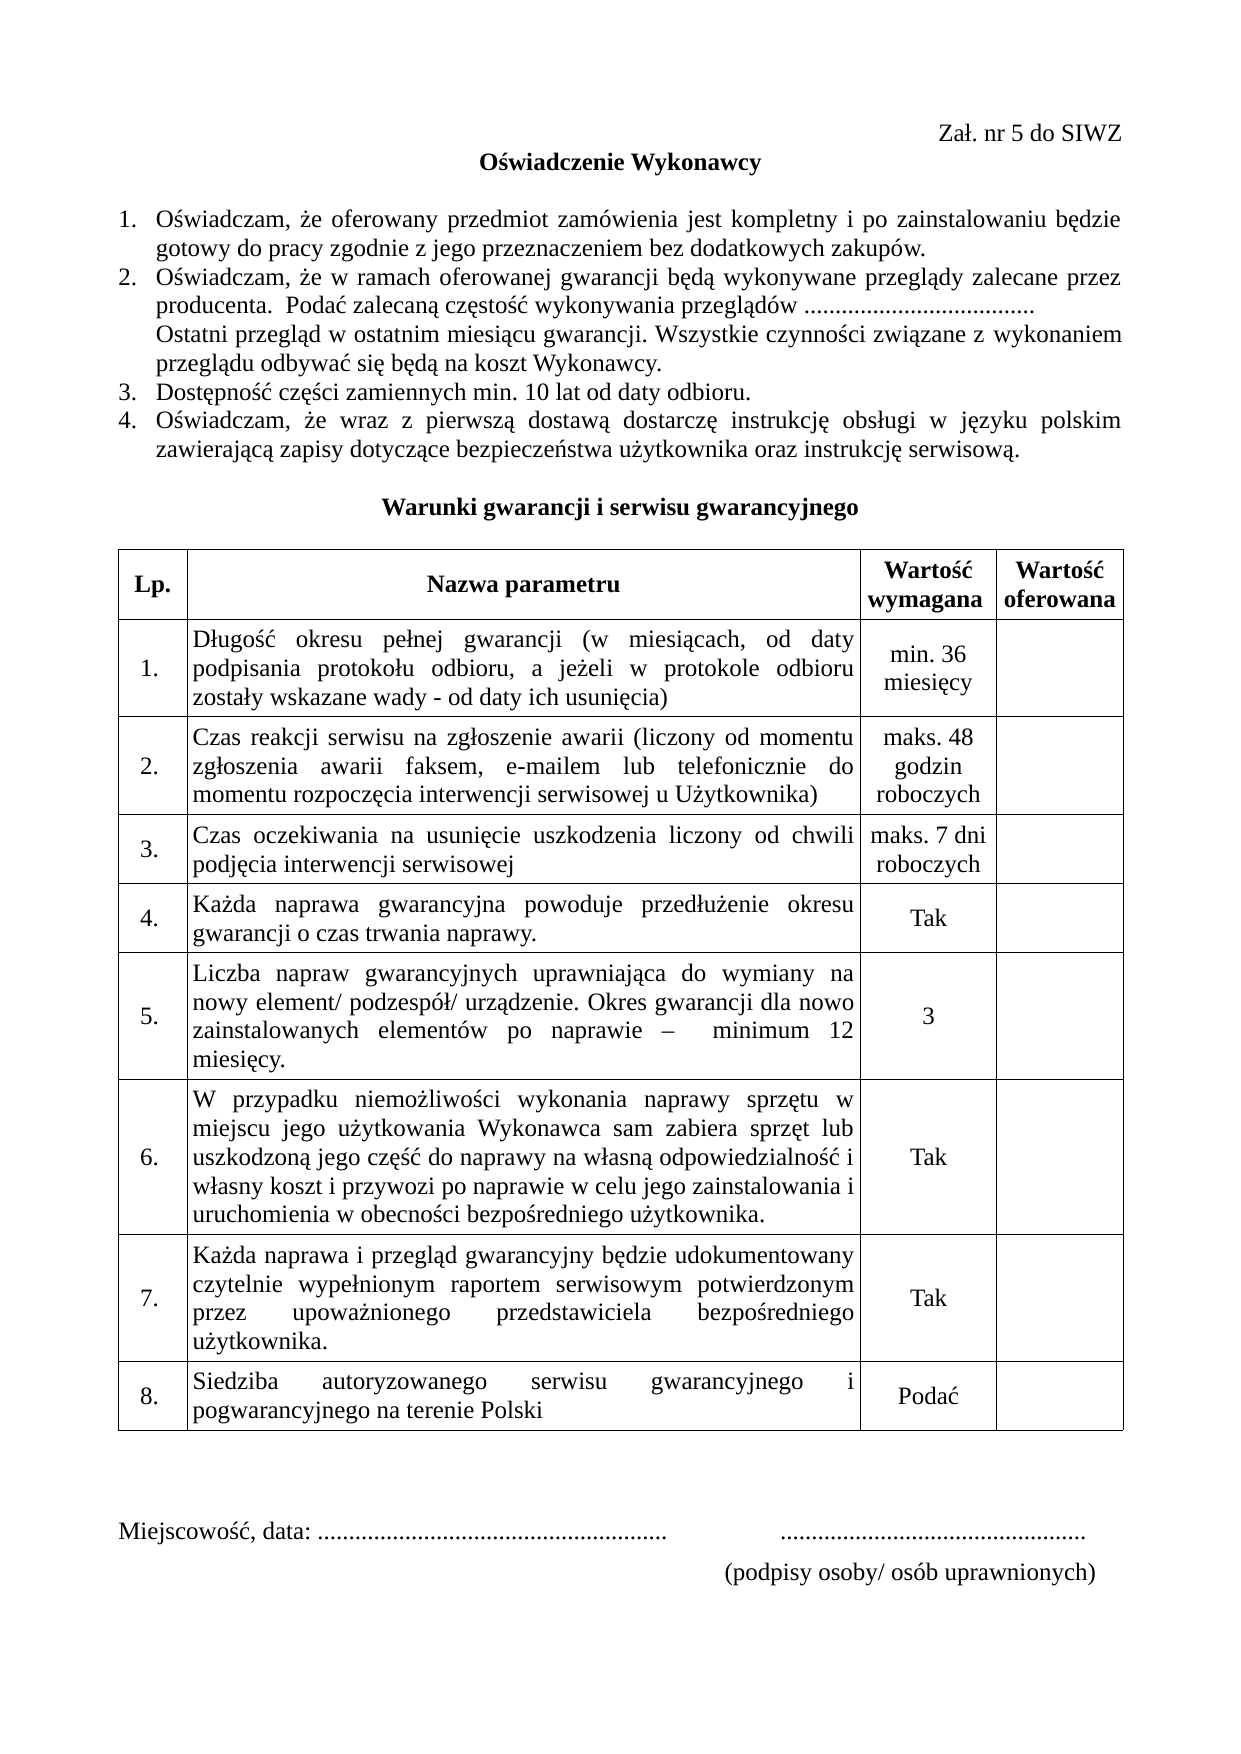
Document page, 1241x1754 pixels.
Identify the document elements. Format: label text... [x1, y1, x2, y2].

table_cell [119, 884, 187, 952]
table_cell Siedziba autoryzowanego serwisu gwarancyjnego i pogwarancyjnego na terenie Polski [188, 1362, 860, 1430]
table_cell [119, 1235, 187, 1361]
table_cell [119, 620, 187, 716]
table_cell Liczba napraw gwarancyjnych uprawniająca do wymiany na nowy element/ podzespół/ urządzenie. Okres gwarancji dla nowo zainstalowanych elementów po naprawie – minimum 12 miesięcy. [188, 953, 860, 1079]
table_cell Tak [861, 1080, 996, 1234]
table_header Wartość wymagana [861, 550, 996, 618]
table_cell W przypadku niemożliwości wykonania naprawy sprzętu w miejscu jego użytkowania Wykonawca sam zabiera sprzęt lub uszkodzoną jego część do naprawy na własną odpowiedzialność i własny koszt i przywozi po naprawie w celu jego zainstalowania i uruchomienia w obecności bezpośredniego użytkownika. [188, 1080, 860, 1234]
table_cell [997, 1235, 1123, 1361]
table_header Wartość oferowana [997, 550, 1123, 618]
table_cell [997, 953, 1123, 1079]
table_cell Czas oczekiwania na usunięcie uszkodzenia liczony od chwili podjęcia interwencji serwisowej [188, 815, 860, 883]
table_cell [119, 953, 187, 1079]
table_cell Każda naprawa gwarancyjna powoduje przedłużenie okresu gwarancji o czas trwania naprawy. [188, 884, 860, 952]
list Dostępność części zamiennych min. 10 lat od daty odbioru. [118, 377, 1122, 406]
text Warunki gwarancji i serwisu gwarancyjnego [118, 492, 1122, 521]
table_header Lp. [119, 550, 187, 618]
title Oświadczenie Wykonawcy [118, 147, 1122, 176]
table_cell [119, 1362, 187, 1430]
title Zał. nr 5 do SIWZ [118, 118, 1122, 147]
table_cell Podać [861, 1362, 996, 1430]
table_cell [119, 717, 187, 814]
list Oświadczam, że w ramach oferowanej gwarancji będą wykonywane przeglądy zalecane przez producenta. Podać zalecaną częstość wykonywania przeglądów ..................................... [118, 262, 1122, 319]
table_cell 3 [861, 953, 996, 1079]
list Ostatni przegląd w ostatnim miesiącu gwarancji. Wszystkie czynności związane z wykonaniem przeglądu odbywać się będą na koszt Wykonawcy. [118, 319, 1122, 377]
table_cell [119, 1080, 187, 1234]
table_cell maks. 7 dni roboczych [861, 815, 996, 883]
table_cell Długość okresu pełnej gwarancji (w miesiącach, od daty podpisania protokołu odbioru, a jeżeli w protokole odbioru zostały wskazane wady - od daty ich usunięcia) [188, 620, 860, 716]
table_cell [997, 1080, 1123, 1234]
table_cell min. 36 miesięcy [861, 620, 996, 716]
list Oświadczam, że wraz z pierwszą dostawą dostarczę instrukcję obsługi w języku polskim zawierającą zapisy dotyczące bezpieczeństwa użytkownika oraz instrukcję serwisową. [118, 406, 1122, 463]
table_cell [997, 620, 1123, 716]
table_cell [997, 884, 1123, 952]
table_cell [997, 717, 1123, 814]
table_cell maks. 48 godzin roboczych [861, 717, 996, 814]
list Oświadczam, że oferowany przedmiot zamówienia jest kompletny i po zainstalowaniu będzie gotowy do pracy zgodnie z jego przeznaczeniem bez dodatkowych zakupów. [118, 204, 1122, 262]
table_cell Tak [861, 1235, 996, 1361]
table_header Nazwa parametru [188, 550, 860, 618]
table_cell [997, 815, 1123, 883]
table_cell Czas reakcji serwisu na zgłoszenie awarii (liczony od momentu zgłoszenia awarii faksem, e-mailem lub telefonicznie do momentu rozpoczęcia interwencji serwisowej u Użytkownika) [188, 717, 860, 814]
text Miejscowość, data: ........................................................ ................................................. [118, 1516, 1122, 1545]
table_cell [119, 815, 187, 883]
table_cell Tak [861, 884, 996, 952]
table_cell Każda naprawa i przegląd gwarancyjny będzie udokumentowany czytelnie wypełnionym raportem serwisowym potwierdzonym przez upoważnionego przedstawiciela bezpośredniego użytkownika. [188, 1235, 860, 1361]
table_cell [997, 1362, 1123, 1430]
text (podpisy osoby/ osób uprawnionych) [118, 1557, 1122, 1586]
